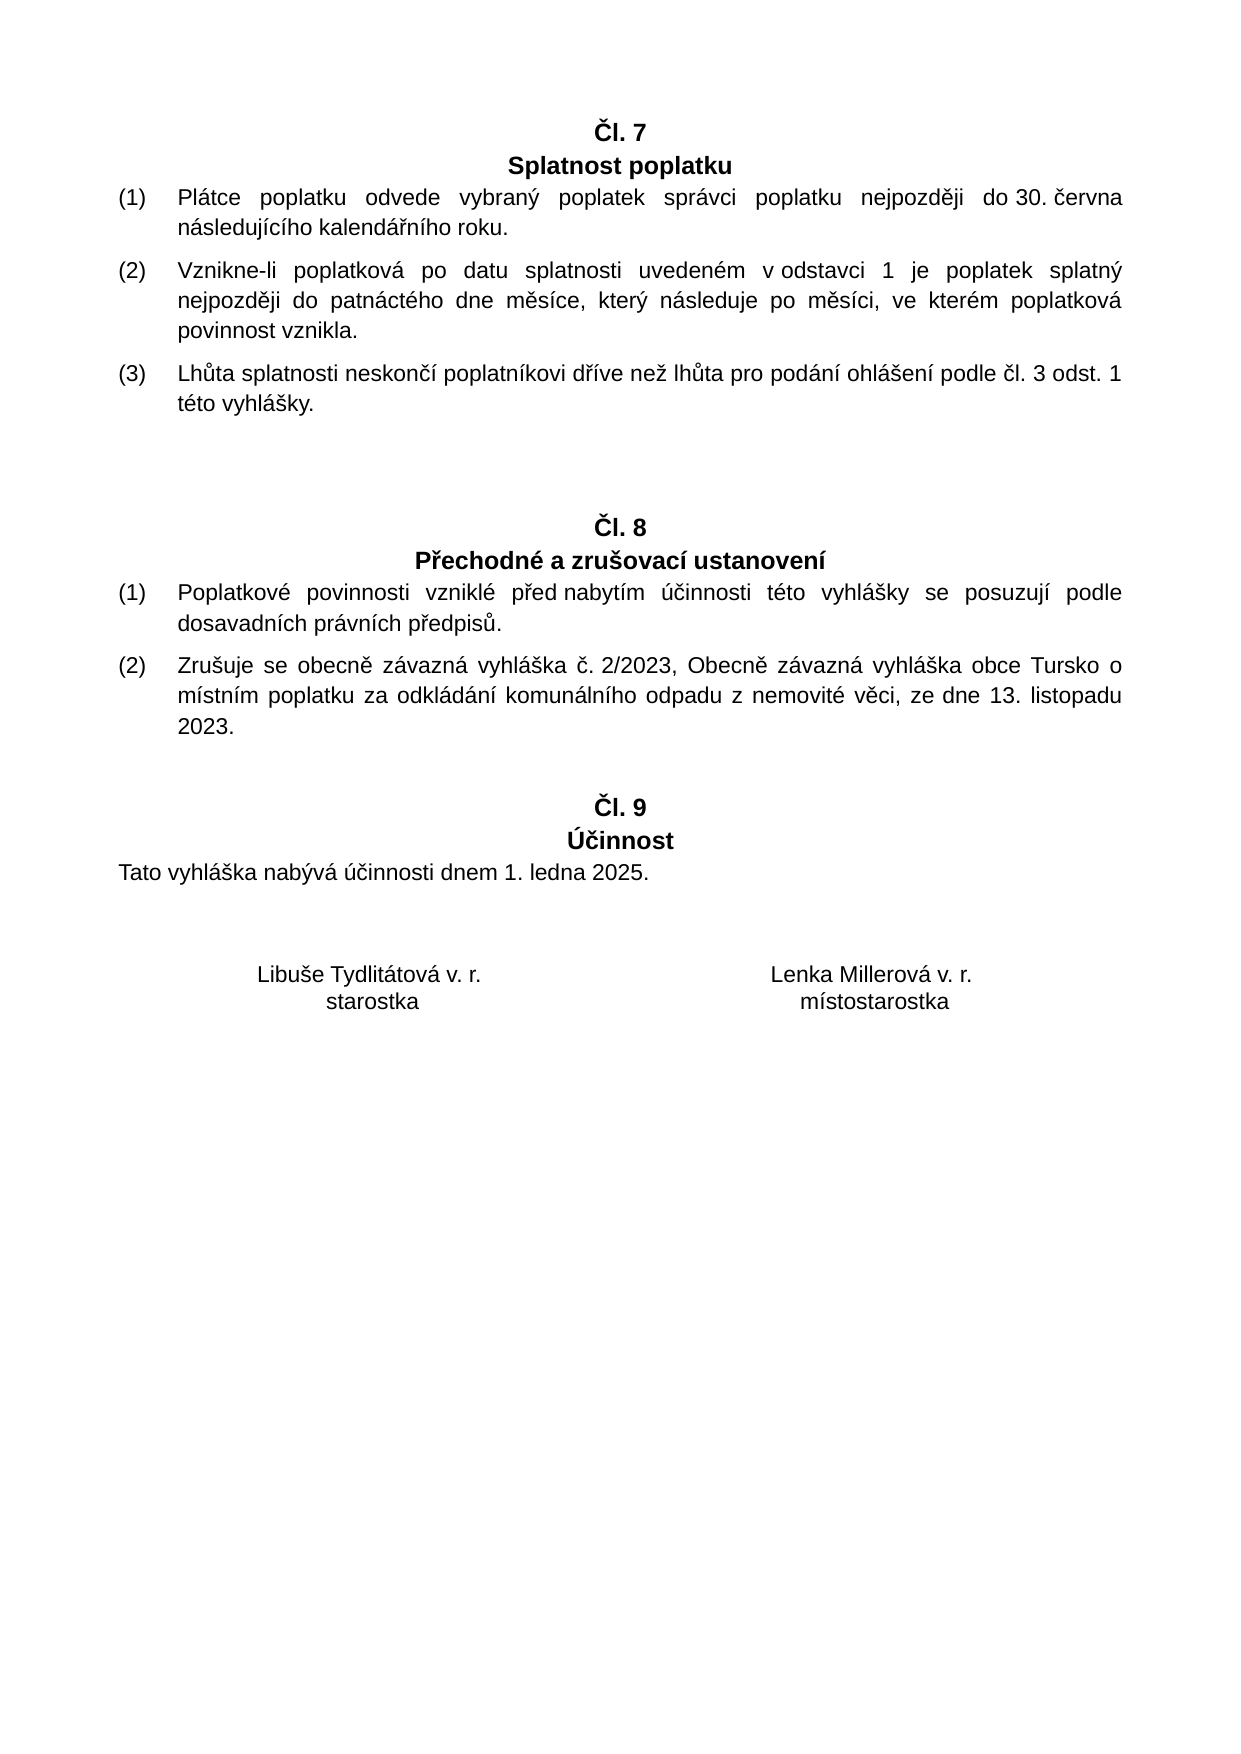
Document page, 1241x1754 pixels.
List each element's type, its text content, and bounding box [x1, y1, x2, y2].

subtitle Čl. 8 Přechodné a zrušovací ustanovení [118, 513, 1122, 575]
table_header Libuše Tydlitátová v. r. starostka [118, 902, 620, 1020]
table_cell [620, 1020, 1122, 1138]
list Poplatkové povinnosti vzniklé před nabytím účinnosti této vyhlášky se posuzují podle dosavadních právních předpisů. [118, 579, 1122, 636]
table_cell [118, 1020, 620, 1138]
text Tato vyhláška nabývá účinnosti dnem 1. ledna 2025. [118, 859, 1122, 885]
table_header Lenka Millerová v. r. místostarostka [620, 902, 1122, 1020]
subtitle Čl. 7 Splatnost poplatku [118, 118, 1122, 180]
list Vznikne-li poplatková po datu splatnosti uvedeném v odstavci 1 je poplatek splatný nejpozději do patnáctého dne měsíce, který následuje po měsíci, ve kterém poplatková povinnost vznikla. [118, 257, 1122, 344]
subtitle Čl. 9 Účinnost [118, 793, 1122, 855]
list Plátce poplatku odvede vybraný poplatek správci poplatku nejpozději do 30. června následujícího kalendářního roku. [118, 184, 1122, 241]
list Zrušuje se obecně závazná vyhláška č. 2/2023, Obecně závazná vyhláška obce Tursko o místním poplatku za odkládání komunálního odpadu z nemovité věci, ze dne 13. listopadu 2023. [118, 652, 1122, 739]
list Lhůta splatnosti neskončí poplatníkovi dříve než lhůta pro podání ohlášení podle čl. 3 odst. 1 této vyhlášky. [118, 360, 1122, 417]
